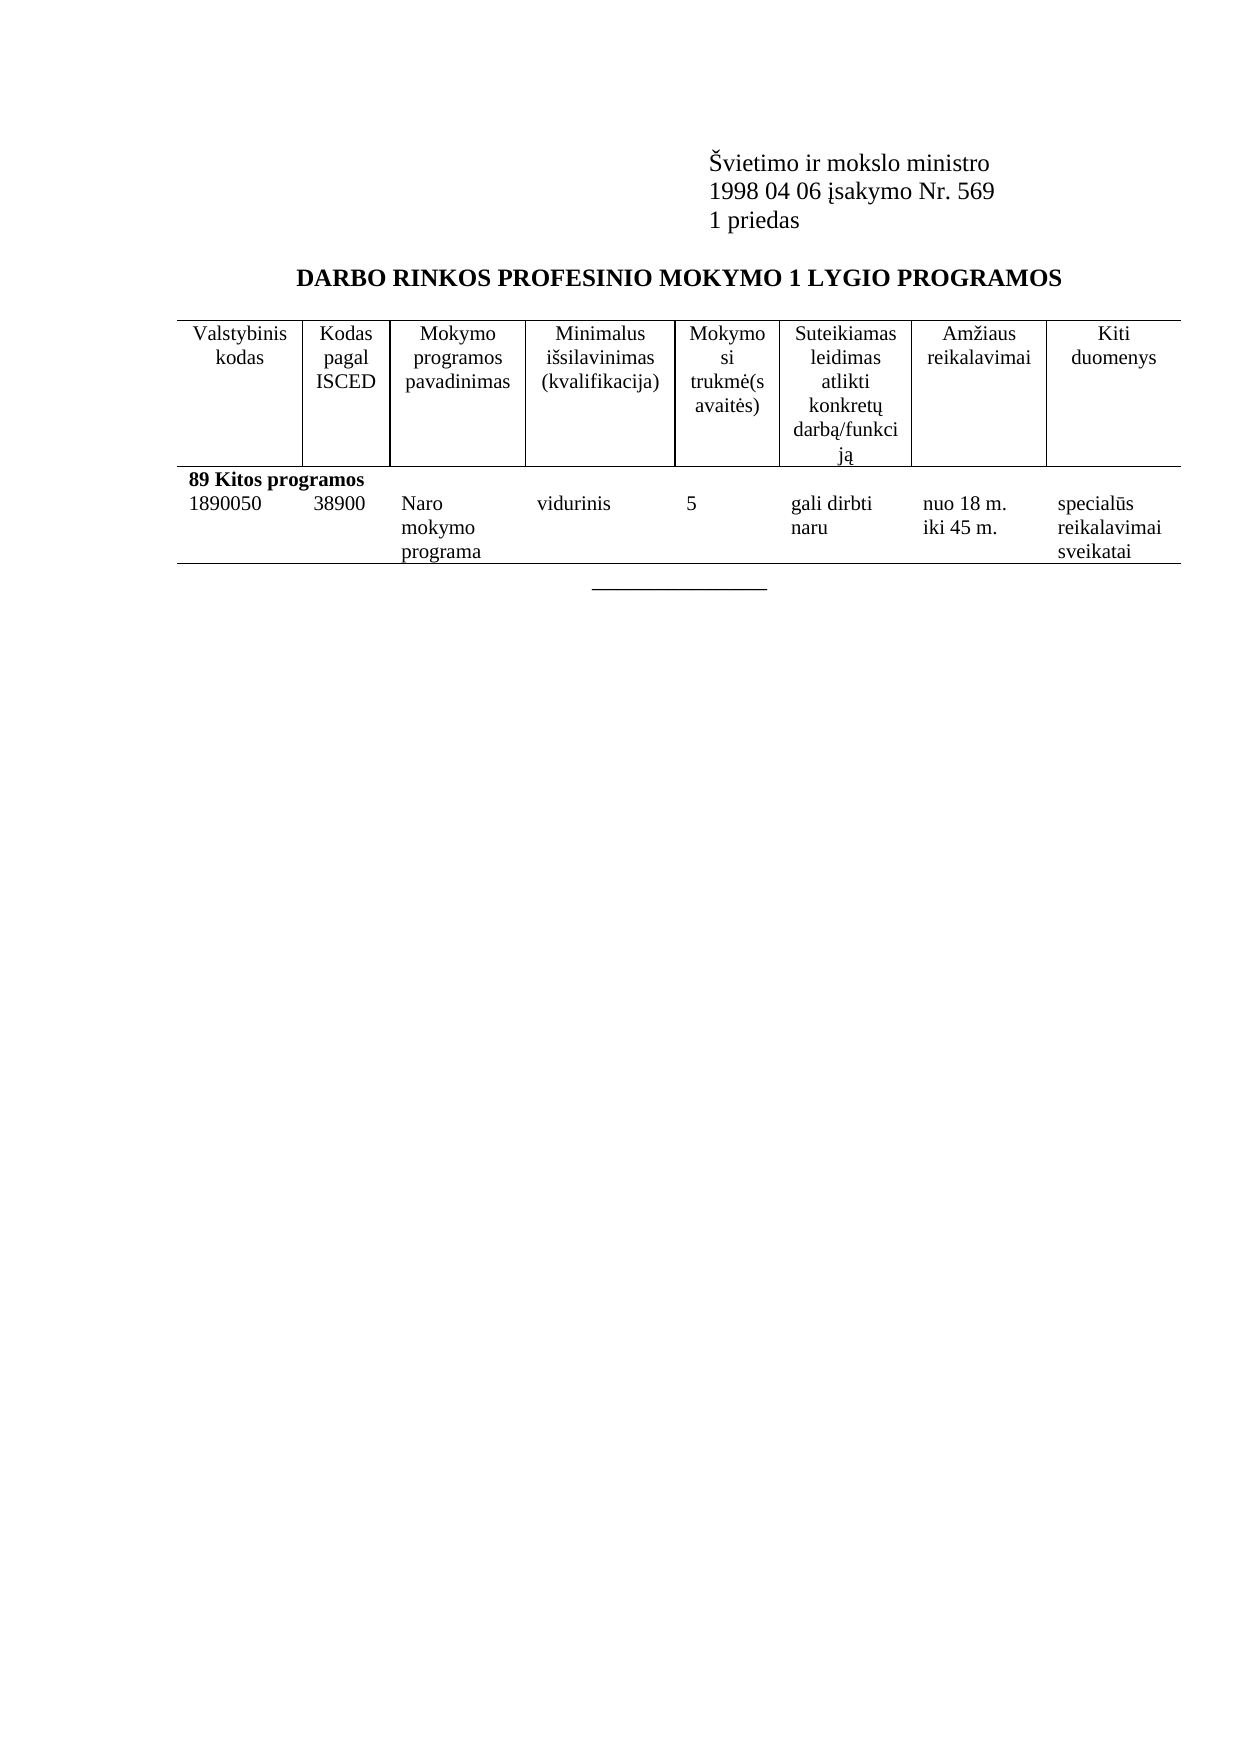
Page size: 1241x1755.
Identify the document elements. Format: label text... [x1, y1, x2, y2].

table_cell 5 [675, 491, 779, 563]
table_header Amžiaus reikalavimai [912, 321, 1046, 466]
table_header Mokymosi trukmė(savaitės) [676, 321, 779, 466]
table_cell gali dirbti naru [780, 491, 912, 563]
text ______________ [177, 564, 1181, 593]
table_cell nuo 18 m. iki 45 m. [912, 491, 1046, 563]
table_header Minimalus išsilavinimas (kvalifikacija) [526, 321, 674, 466]
table_cell 89 Kitos programos [177, 467, 1181, 491]
table_cell vidurinis [526, 491, 675, 563]
table_header Valstybinis kodas [177, 321, 302, 466]
table_header Kiti duomenys [1047, 321, 1181, 466]
table_header Mokymo programos pavadinimas [391, 321, 525, 466]
table_cell specialūs reikalavimai sveikatai [1046, 491, 1181, 563]
table_cell Naro mokymo programa [390, 491, 526, 563]
table_cell 1890050 [177, 491, 302, 563]
text 1 priedas [177, 205, 1181, 234]
table_header Suteikiamas leidimas atlikti konkretų darbą/funkciją [780, 321, 911, 466]
text 1998 04 06 įsakymo Nr. 569 [177, 176, 1181, 205]
text Darbo rinkos profesinio mokymo 1 lygio programos [177, 263, 1181, 291]
text Švietimo ir mokslo ministro [177, 148, 1181, 176]
table_cell 38900 [302, 491, 390, 563]
table_header Kodas pagal ISCED [303, 321, 389, 466]
